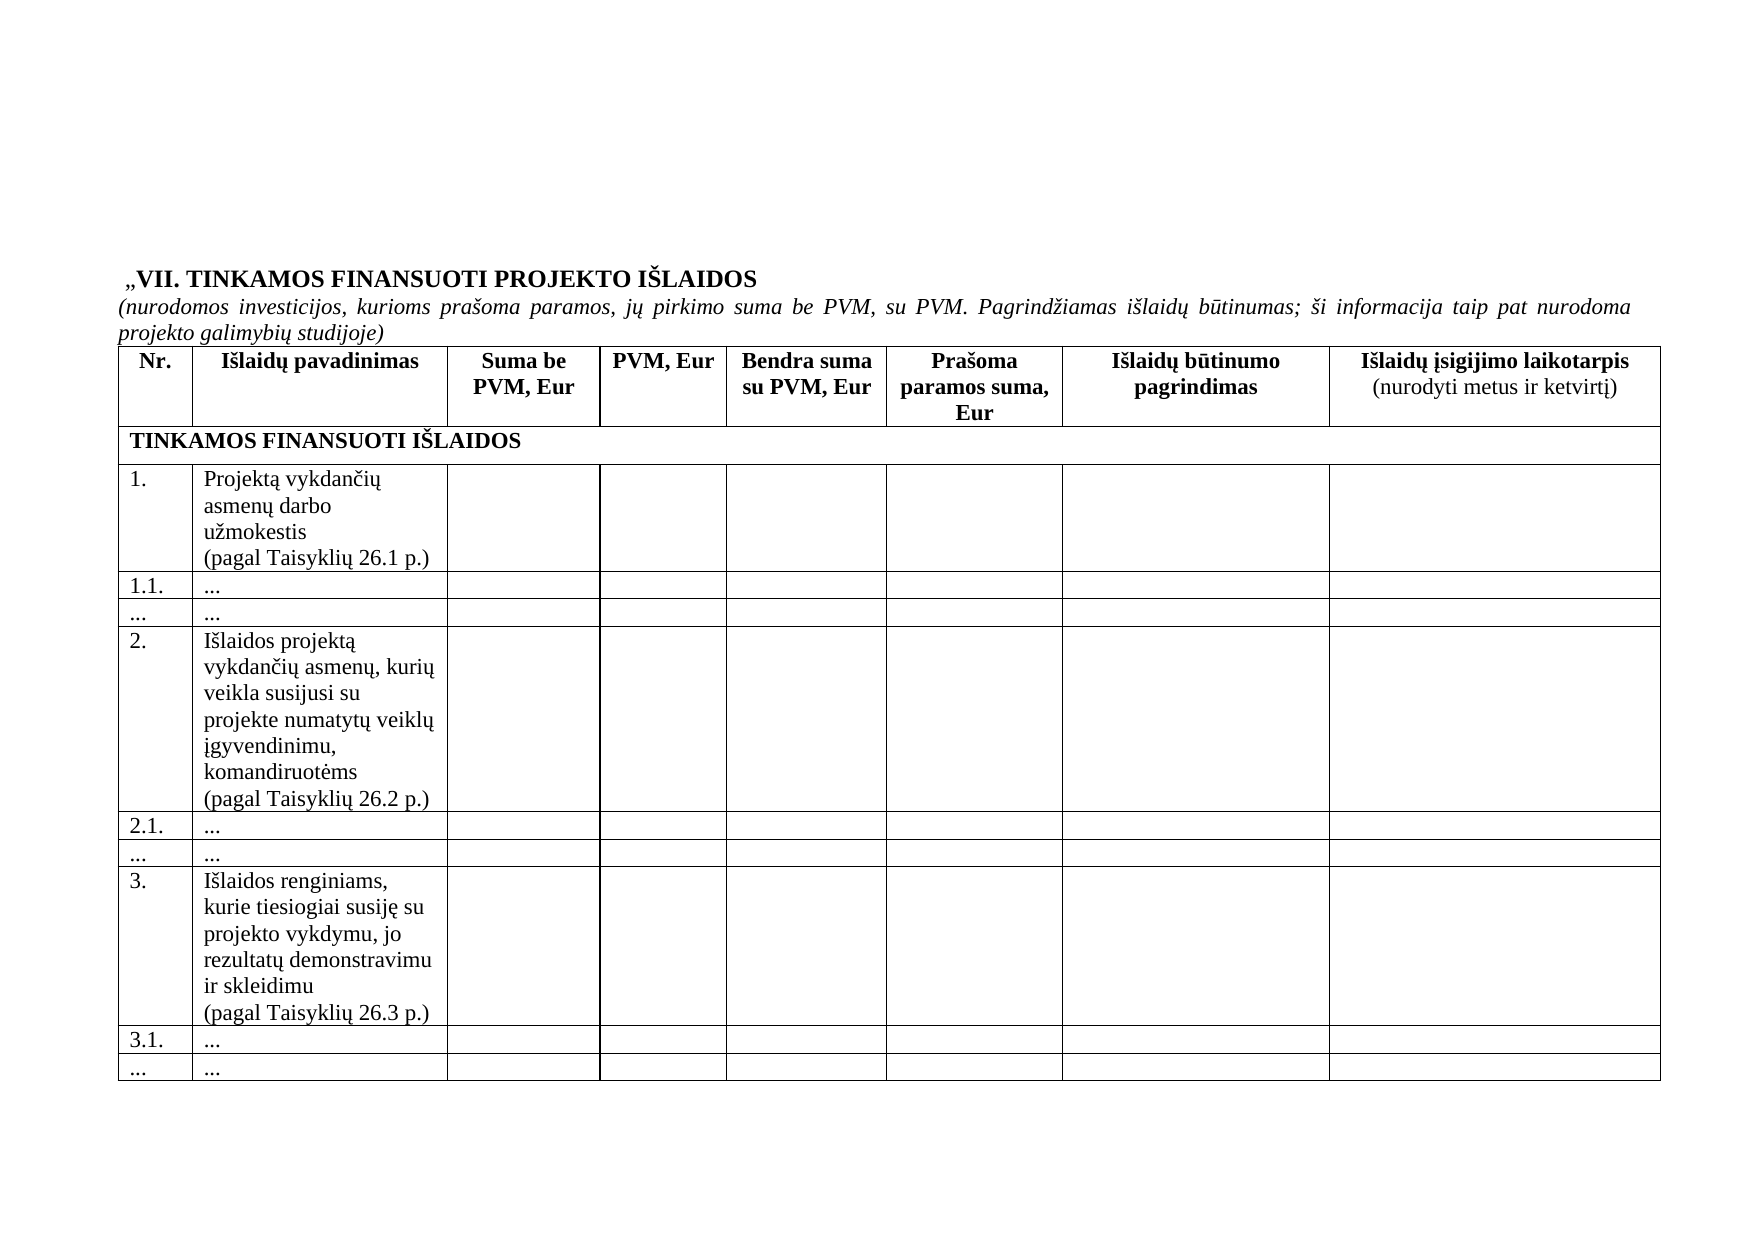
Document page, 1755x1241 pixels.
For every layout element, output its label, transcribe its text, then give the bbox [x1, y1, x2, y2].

table_cell [1330, 1026, 1660, 1052]
table_cell [887, 599, 1062, 626]
table_header Suma be PVM, Eur [448, 347, 599, 426]
table_header PVM, Eur [601, 347, 726, 426]
table_cell ... [193, 840, 447, 866]
table_cell Projektą vykdančių asmenų darbo užmokestis (pagal Taisyklių 26.1 p.) [193, 465, 447, 571]
table_header Išlaidų būtinumo pagrindimas [1063, 347, 1329, 426]
table_cell [1063, 840, 1329, 866]
table_cell [1063, 1026, 1329, 1052]
table_cell ... [119, 840, 192, 866]
table_cell [1330, 572, 1660, 598]
table_cell [887, 867, 1062, 1025]
table_cell [887, 1026, 1062, 1052]
table_cell [1330, 599, 1660, 626]
table_cell [727, 867, 886, 1025]
table_cell Išlaidos renginiams, kurie tiesiogiai susiję su projekto vykdymu, jo rezultatų demonstravimu ir skleidimu (pagal Taisyklių 26.3 p.) [193, 867, 447, 1025]
table_cell [1063, 572, 1329, 598]
table_cell [1330, 465, 1660, 571]
table_cell [727, 1054, 886, 1080]
table_cell [727, 599, 886, 626]
table_cell [601, 867, 726, 1025]
table_cell [887, 465, 1062, 571]
table_cell [727, 1026, 886, 1052]
table_cell [601, 1054, 726, 1080]
table_header Išlaidų pavadinimas [193, 347, 447, 426]
table_cell 3.1. [119, 1026, 192, 1052]
table_cell [601, 465, 726, 571]
table_cell [1063, 1054, 1329, 1080]
table_cell [887, 840, 1062, 866]
text (nurodomos investicijos, kurioms prašoma paramos, jų pirkimo suma be PVM, su PVM. Pagrindžiamas išlaidų būtinumas; ši informacija taip pat nurodoma projekto galimybių studijoje) [118, 293, 1636, 346]
table_cell [1330, 812, 1660, 838]
table_cell [1063, 867, 1329, 1025]
table_cell [1330, 840, 1660, 866]
table_cell [448, 812, 599, 838]
table_cell Išlaidos projektą vykdančių asmenų, kurių veikla susijusi su projekte numatytų veiklų įgyvendinimu, komandiruotėms (pagal Taisyklių 26.2 p.) [193, 627, 447, 811]
table_cell 2. [119, 627, 192, 811]
table_cell [1063, 465, 1329, 571]
table_header Nr. [119, 347, 192, 426]
table_cell [448, 840, 599, 866]
table_cell 3. [119, 867, 192, 1025]
table_header Prašoma paramos suma, Eur [887, 347, 1062, 426]
table_cell [448, 1026, 599, 1052]
table_cell 1.1. [119, 572, 192, 598]
table_cell TINKAMOS FINANSUOTI IŠLAIDOS [119, 427, 1660, 464]
table_cell [448, 1054, 599, 1080]
table_cell [1063, 599, 1329, 626]
table_cell [448, 867, 599, 1025]
table_cell ... [119, 599, 192, 626]
table_cell [727, 465, 886, 571]
table_cell 1. [119, 465, 192, 571]
table_cell [727, 627, 886, 811]
table_cell [448, 465, 599, 571]
table_cell [448, 572, 599, 598]
table_cell [601, 572, 726, 598]
table_cell 2.1. [119, 812, 192, 838]
table_cell ... [193, 1026, 447, 1052]
table_cell [727, 812, 886, 838]
table_cell ... [193, 599, 447, 626]
table_cell [601, 1026, 726, 1052]
table_cell [601, 599, 726, 626]
table_cell [1063, 627, 1329, 811]
table_cell [448, 627, 599, 811]
table_cell [601, 812, 726, 838]
table_cell [727, 572, 886, 598]
table_cell [1330, 867, 1660, 1025]
table_cell [1330, 627, 1660, 811]
table_cell ... [193, 1054, 447, 1080]
table_cell [887, 1054, 1062, 1080]
table_cell ... [193, 812, 447, 838]
table_cell [887, 812, 1062, 838]
table_cell ... [119, 1054, 192, 1080]
table_cell [601, 627, 726, 811]
table_cell [1330, 1054, 1660, 1080]
table_header Bendra suma su PVM, Eur [727, 347, 886, 426]
table_cell [601, 840, 726, 866]
table_header Išlaidų įsigijimo laikotarpis (nurodyti metus ir ketvirtį) [1330, 347, 1660, 426]
table_cell ... [193, 572, 447, 598]
table_cell [448, 599, 599, 626]
table_cell [727, 840, 886, 866]
table_cell [1063, 812, 1329, 838]
table_cell [887, 572, 1062, 598]
text „VII. TINKAMOS FINANSUOTI PROJEKTO IŠLAIDOS [118, 264, 1636, 293]
table_cell [887, 627, 1062, 811]
